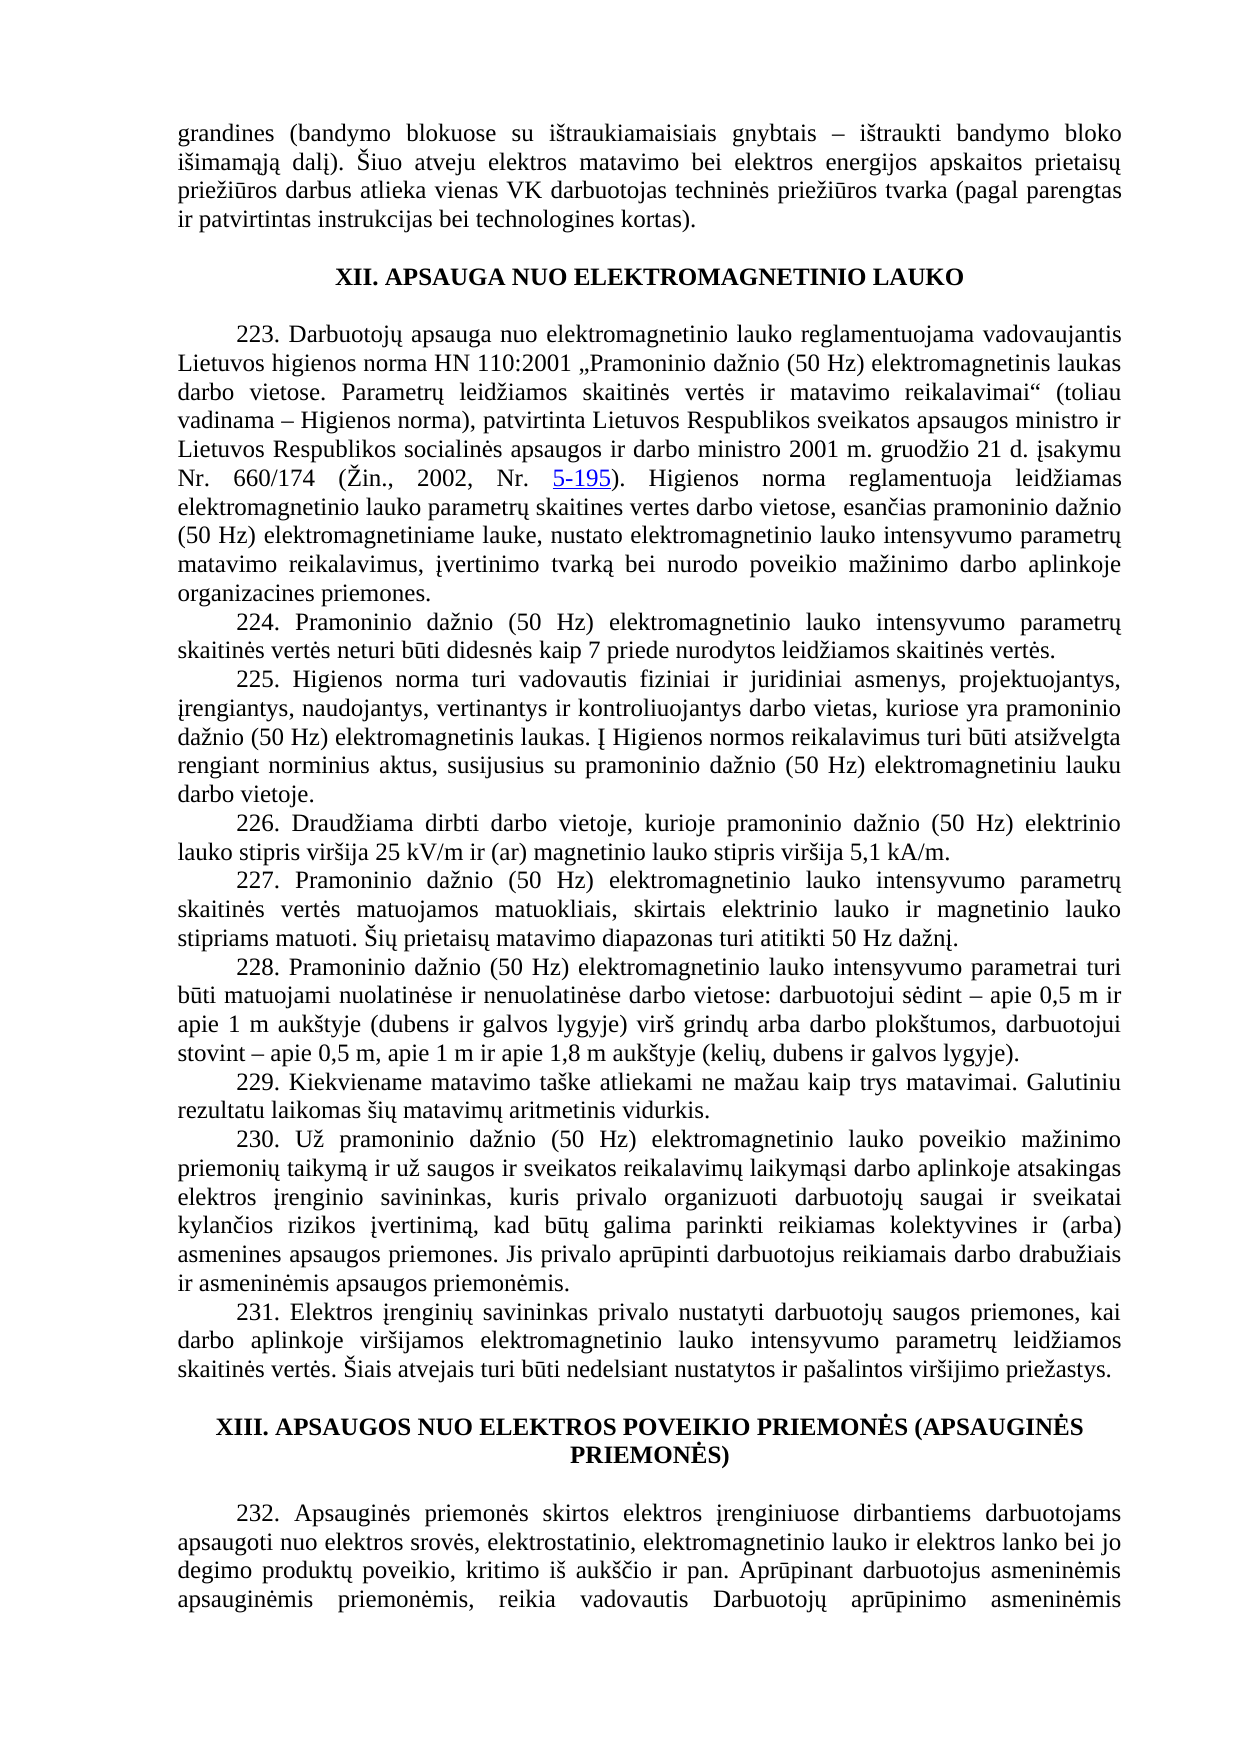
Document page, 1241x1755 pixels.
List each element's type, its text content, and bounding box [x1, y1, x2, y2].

text XIII. APSAUGOS NUO ELEKTROS POVEIKIO PRIEMONĖS (APSAUGINĖS PRIEMONĖS) [177, 1412, 1122, 1469]
text 224. Pramoninio dažnio (50 Hz) elektromagnetinio lauko intensyvumo parametrų skaitinės vertės neturi būti didesnės kaip 7 priede nurodytos leidžiamos skaitinės vertės. [177, 607, 1122, 664]
text 227. Pramoninio dažnio (50 Hz) elektromagnetinio lauko intensyvumo parametrų skaitinės vertės matuojamos matuokliais, skirtais elektrinio lauko ir magnetinio lauko stipriams matuoti. Šių prietaisų matavimo diapazonas turi atitikti 50 Hz dažnį. [177, 866, 1122, 952]
text 232. Apsauginės priemonės skirtos elektros įrenginiuose dirbantiems darbuotojams apsaugoti nuo elektros srovės, elektrostatinio, elektromagnetinio lauko ir elektros lanko bei jo degimo produktų poveikio, kritimo iš aukščio ir pan. Aprūpinant darbuotojus asmeninėmis apsauginėmis priemonėmis, reikia vadovautis Darbuotojų aprūpinimo asmeninėmis [177, 1498, 1122, 1613]
text 229. Kiekviename matavimo taške atliekami ne mažau kaip trys matavimai. Galutiniu rezultatu laikomas šių matavimų aritmetinis vidurkis. [177, 1067, 1122, 1124]
text XII. APSAUGA NUO ELEKTROMAGNETINIO LAUKO [177, 262, 1122, 291]
text 226. Draudžiama dirbti darbo vietoje, kurioje pramoninio dažnio (50 Hz) elektrinio lauko stipris viršija 25 kV/m ir (ar) magnetinio lauko stipris viršija 5,1 kA/m. [177, 808, 1122, 866]
text 225. Higienos norma turi vadovautis fiziniai ir juridiniai asmenys, projektuojantys, įrengiantys, naudojantys, vertinantys ir kontroliuojantys darbo vietas, kuriose yra pramoninio dažnio (50 Hz) elektromagnetinis laukas. Į Higienos normos reikalavimus turi būti atsižvelgta rengiant norminius aktus, susijusius su pramoninio dažnio (50 Hz) elektromagnetiniu lauku darbo vietoje. [177, 664, 1122, 808]
text 231. Elektros įrenginių savininkas privalo nustatyti darbuotojų saugos priemones, kai darbo aplinkoje viršijamos elektromagnetinio lauko intensyvumo parametrų leidžiamos skaitinės vertės. Šiais atvejais turi būti nedelsiant nustatytos ir pašalintos viršijimo priežastys. [177, 1297, 1122, 1383]
text 228. Pramoninio dažnio (50 Hz) elektromagnetinio lauko intensyvumo parametrai turi būti matuojami nuolatinėse ir nenuolatinėse darbo vietose: darbuotojui sėdint – apie 0,5 m ir apie 1 m aukštyje (dubens ir galvos lygyje) virš grindų arba darbo plokštumos, darbuotojui stovint – apie 0,5 m, apie 1 m ir apie 1,8 m aukštyje (kelių, dubens ir galvos lygyje). [177, 952, 1122, 1067]
text 230. Už pramoninio dažnio (50 Hz) elektromagnetinio lauko poveikio mažinimo priemonių taikymą ir už saugos ir sveikatos reikalavimų laikymąsi darbo aplinkoje atsakingas elektros įrenginio savininkas, kuris privalo organizuoti darbuotojų saugai ir sveikatai kylančios rizikos įvertinimą, kad būtų galima parinkti reikiamas kolektyvines ir (arba) asmenines apsaugos priemones. Jis privalo aprūpinti darbuotojus reikiamais darbo drabužiais ir asmeninėmis apsaugos priemonėmis. [177, 1124, 1122, 1297]
text 223. Darbuotojų apsauga nuo elektromagnetinio lauko reglamentuojama vadovaujantis Lietuvos higienos norma HN 110:2001 „Pramoninio dažnio (50 Hz) elektromagnetinis laukas darbo vietose. Parametrų leidžiamos skaitinės vertės ir matavimo reikalavimai“ (toliau vadinama – Higienos norma), patvirtinta Lietuvos Respublikos sveikatos apsaugos ministro ir Lietuvos Respublikos socialinės apsaugos ir darbo ministro 2001 m. gruodžio 21 d. įsakymu Nr. 660/174 (Žin., 2002, Nr. 5-195). Higienos norma reglamentuoja leidžiamas elektromagnetinio lauko parametrų skaitines vertes darbo vietose, esančias pramoninio dažnio (50 Hz) elektromagnetiniame lauke, nustato elektromagnetinio lauko intensyvumo parametrų matavimo reikalavimus, įvertinimo tvarką bei nurodo poveikio mažinimo darbo aplinkoje organizacines priemones. [177, 319, 1122, 607]
text grandines (bandymo blokuose su ištraukiamaisiais gnybtais – ištraukti bandymo bloko išimamąją dalį). Šiuo atveju elektros matavimo bei elektros energijos apskaitos prietaisų priežiūros darbus atlieka vienas VK darbuotojas techninės priežiūros tvarka (pagal parengtas ir patvirtintas instrukcijas bei technologines kortas). [177, 118, 1122, 233]
